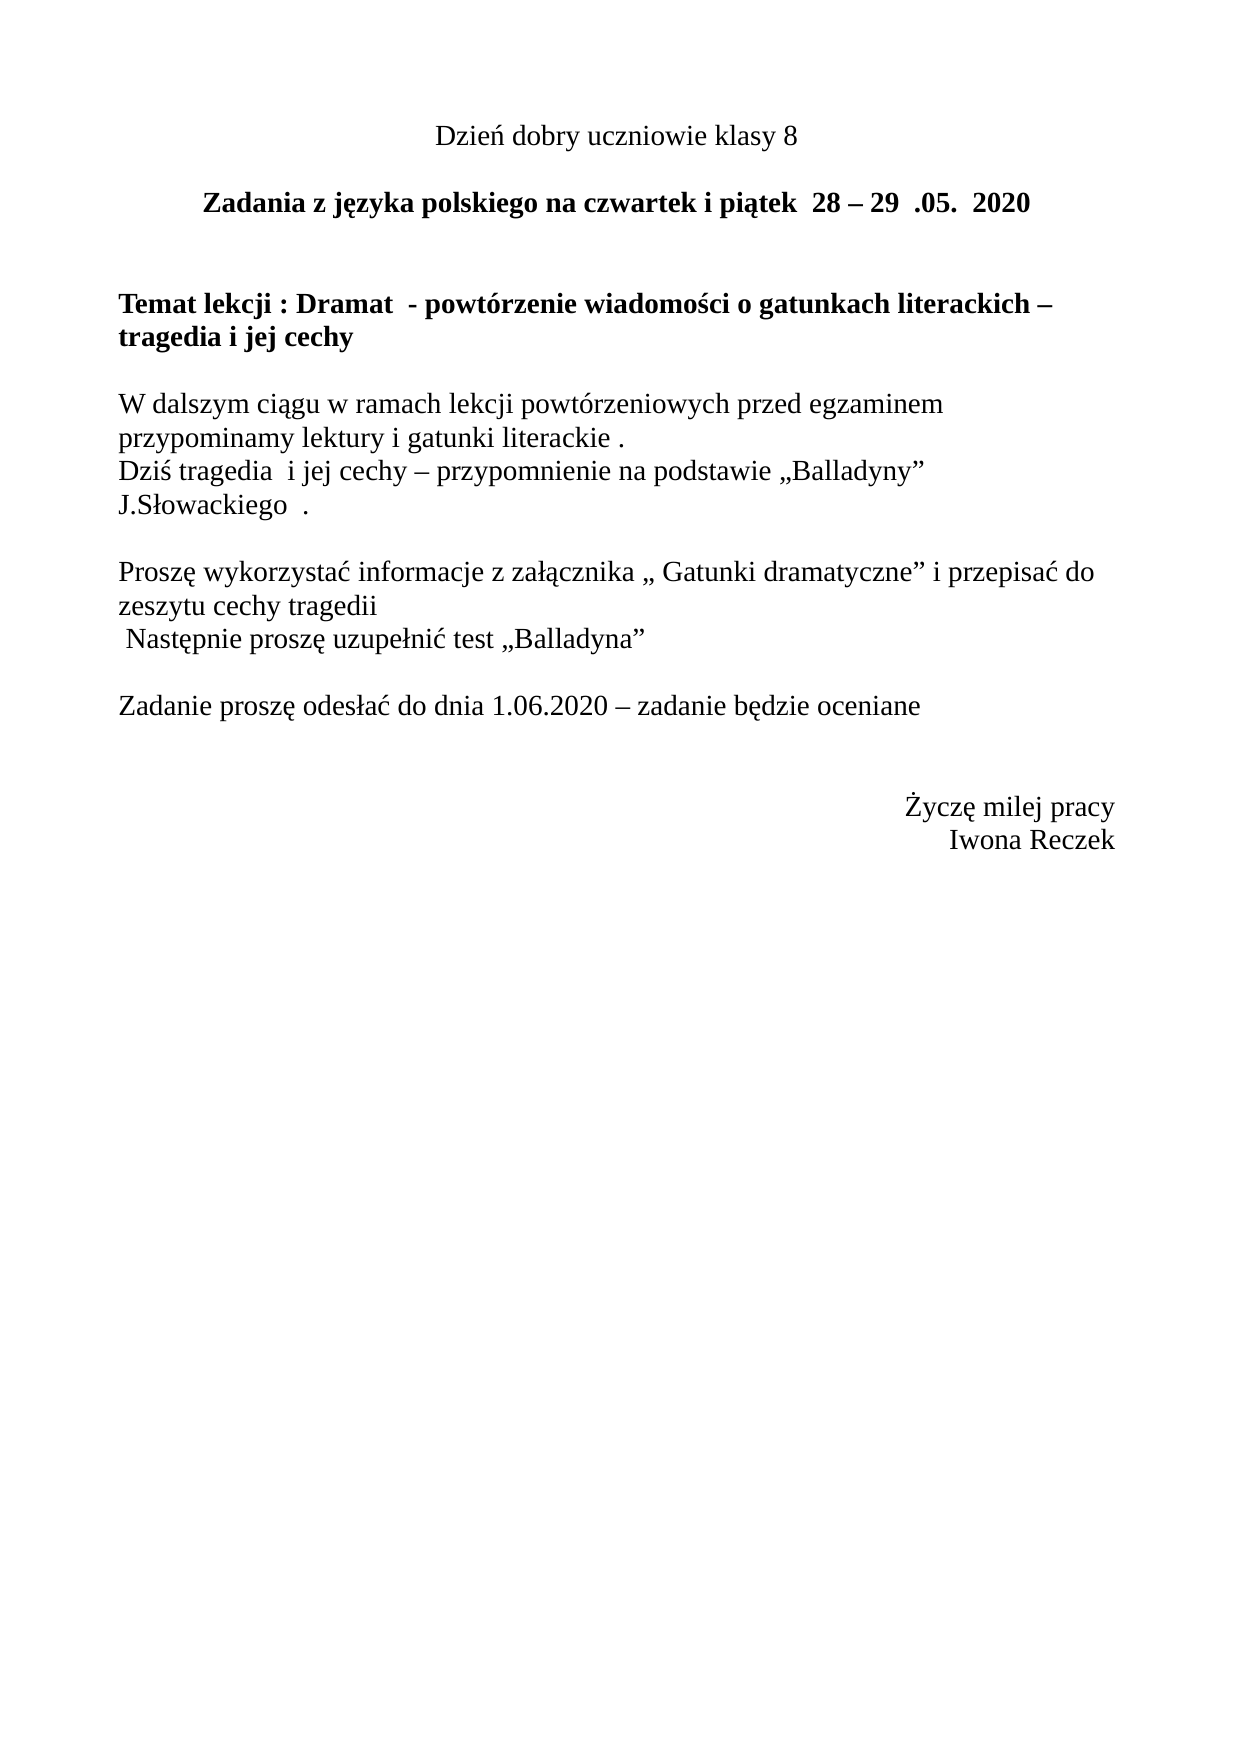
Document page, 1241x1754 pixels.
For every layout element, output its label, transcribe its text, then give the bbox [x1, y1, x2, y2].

text Zadania z języka polskiego na czwartek i piątek 28 – 29 .05. 2020 [118, 185, 1122, 219]
text Dzień dobry uczniowie klasy 8 [118, 118, 1122, 152]
text Temat lekcji : Dramat - powtórzenie wiadomości o gatunkach literackich – tragedia i jej cechy [118, 286, 1122, 353]
text W dalszym ciągu w ramach lekcji powtórzeniowych przed egzaminem przypominamy lektury i gatunki literackie . [118, 386, 1122, 453]
text Zadanie proszę odesłać do dnia 1.06.2020 – zadanie będzie oceniane [118, 688, 1122, 722]
text Następnie proszę uzupełnić test „Balladyna” [118, 621, 1122, 655]
text Dziś tragedia i jej cechy – przypomnienie na podstawie „Balladyny” J.Słowackiego . [118, 453, 1122, 521]
text Proszę wykorzystać informacje z załącznika „ Gatunki dramatyczne” i przepisać do zeszytu cechy tragedii [118, 554, 1122, 621]
text Iwona Reczek [118, 822, 1122, 856]
text Życzę milej pracy [118, 789, 1122, 822]
